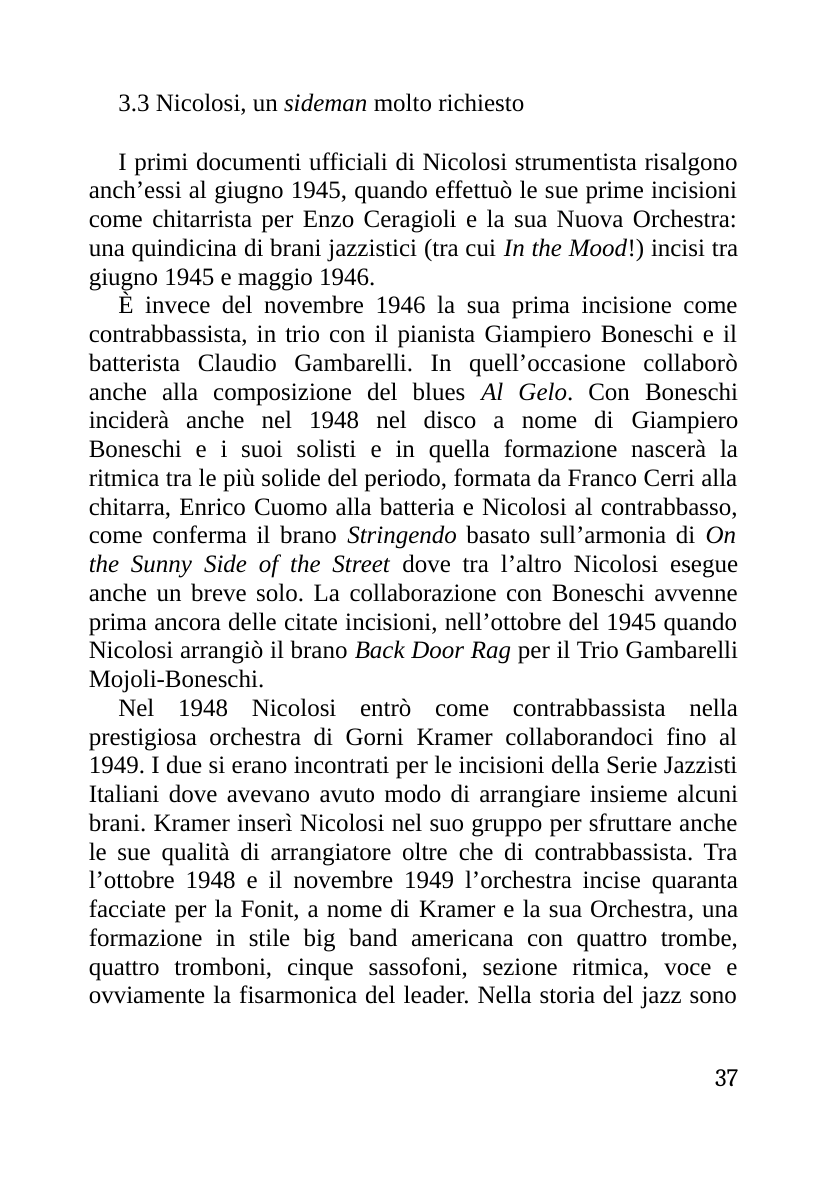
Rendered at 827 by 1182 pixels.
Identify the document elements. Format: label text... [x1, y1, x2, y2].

text Nel 1948 Nicolosi entrò come contrabbassista nella prestigiosa orchestra di Gorni Kramer collaborandoci fino al 1949. I due si erano incontrati per le incisioni della Serie Jazzisti Italiani dove avevano avuto modo di arrangiare insieme alcuni brani. Kramer inserì Nicolosi nel suo gruppo per sfruttare anche le sue qualità di arrangiatore oltre che di contrabbassista. Tra l’ottobre 1948 e il novembre 1949 l’orchestra incise quaranta facciate per la Fonit, a nome di Kramer e la sua Orchestra, una formazione in stile big band americana con quattro trombe, quattro tromboni, cinque sassofoni, sezione ritmica, voce e ovviamente la fisarmonica del leader. Nella storia del jazz sono [88, 693, 738, 1009]
text I primi documenti ufficiali di Nicolosi strumentista risalgono anch’essi al giugno 1945, quando effettuò le sue prime incisioni come chitarrista per Enzo Ceragioli e la sua Nuova Orchestra: una quindicina di brani jazzistici (tra cui In the Mood!) incisi tra giugno 1945 e maggio 1946. [88, 147, 738, 291]
text è invece del novembre 1946 la sua prima incisione come contrabbassista, in trio con il pianista Giampiero Boneschi e il batterista Claudio Gambarelli. In quell’occasione collaborò anche alla composizione del blues Al Gelo. Con Boneschi inciderà anche nel 1948 nel disco a nome di Giampiero Boneschi e i suoi solisti e in quella formazione nascerà la ritmica tra le più solide del periodo, formata da Franco Cerri alla chitarra, Enrico Cuomo alla batteria e Nicolosi al contrabbasso, come conferma il brano Stringendo basato sull’armonia di On the Sunny Side of the Street dove tra l’altro Nicolosi esegue anche un breve solo. La collaborazione con Boneschi avvenne prima ancora delle citate incisioni, nell’ottobre del 1945 quando Nicolosi arrangiò il brano Back Door Rag per il Trio Gambarelli Mojoli-Boneschi. [88, 291, 738, 693]
text 3.3 Nicolosi, un sideman molto richiesto [88, 88, 738, 117]
